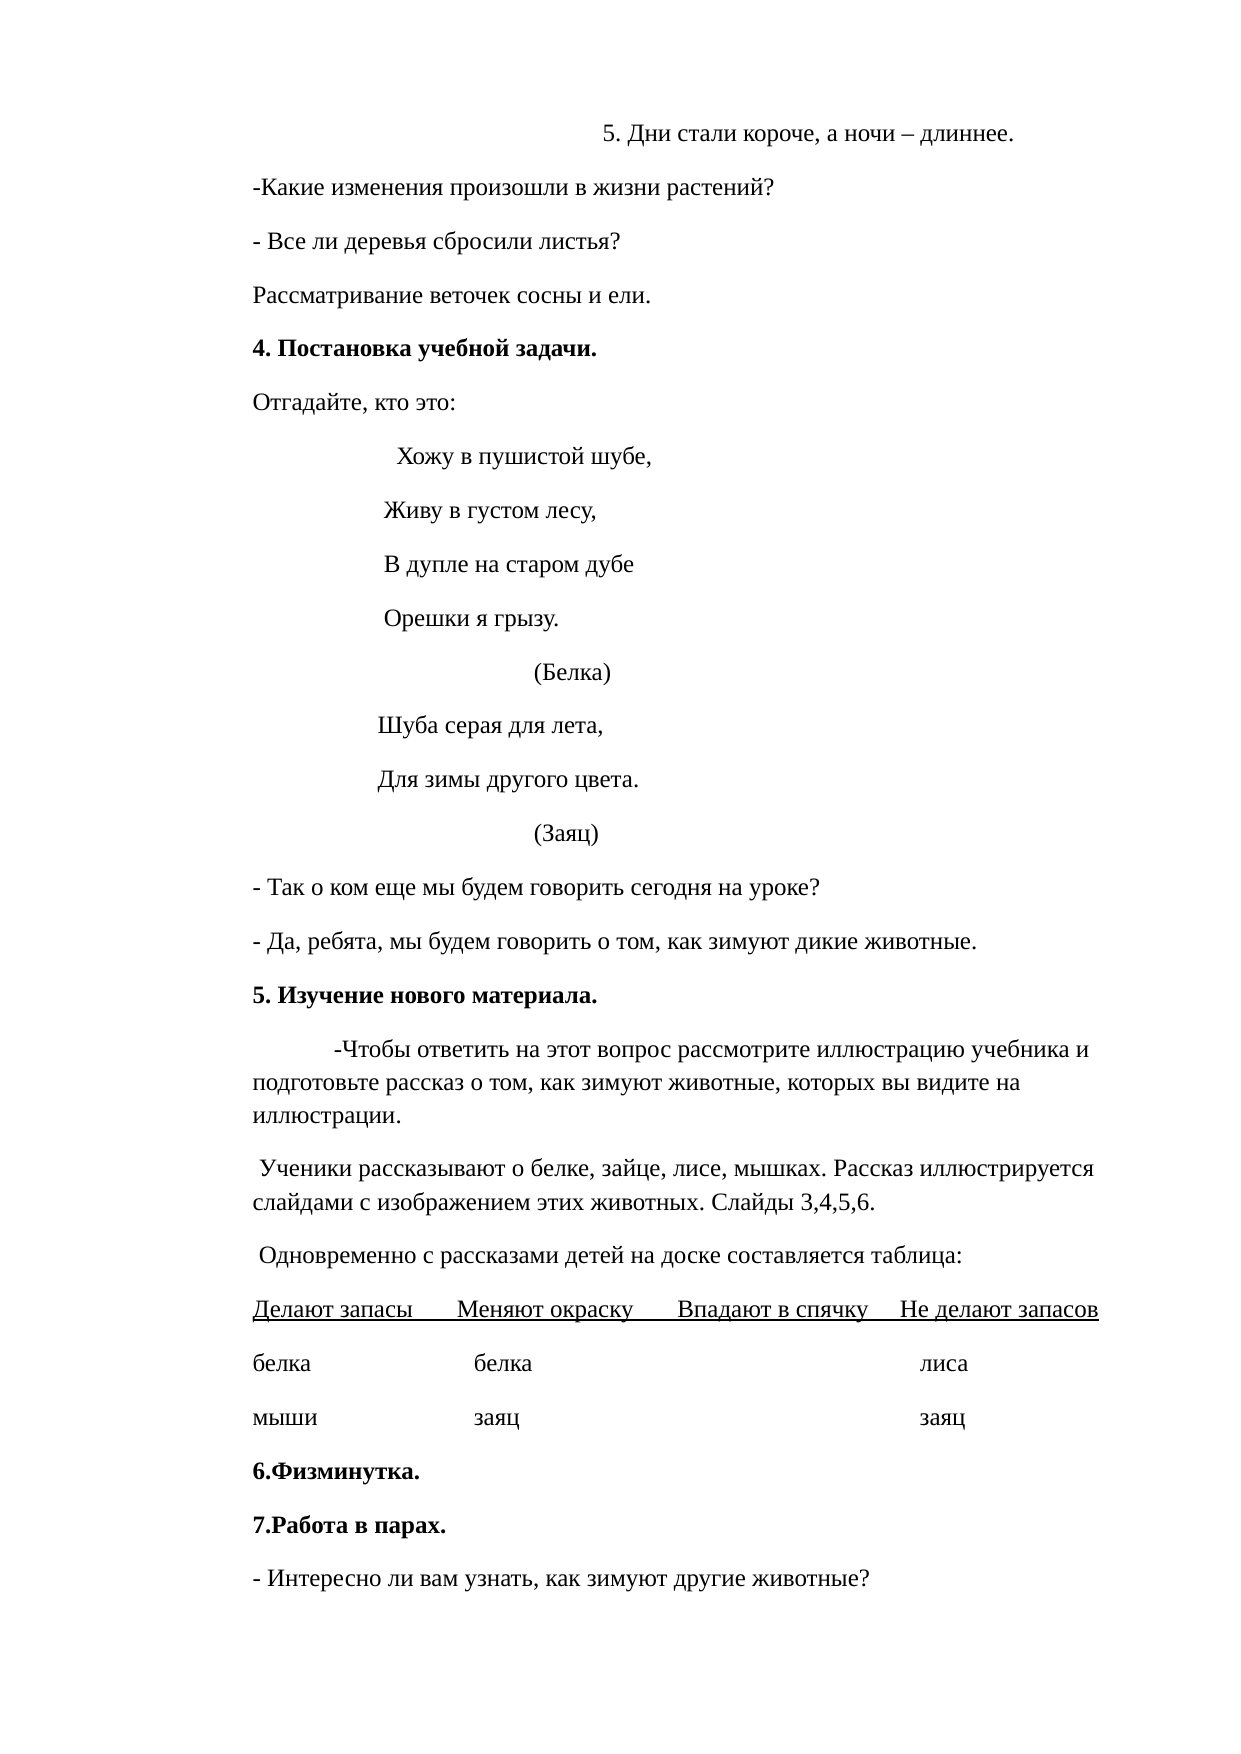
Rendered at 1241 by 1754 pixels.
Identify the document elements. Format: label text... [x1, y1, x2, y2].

list Орешки я грызу. [252, 603, 1152, 632]
list -Чтобы ответить на этот вопрос рассмотрите иллюстрацию учебника и подготовьте рассказ о том, как зимуют животные, которых вы видите на иллюстрации. [252, 1034, 1152, 1128]
list Рассматривание веточек сосны и ели. [252, 280, 1152, 308]
list Для зимы другого цвета. [252, 764, 1152, 793]
list -Какие изменения произошли в жизни растений? [252, 172, 1152, 201]
list - Все ли деревья сбросили листья? [252, 226, 1152, 254]
list В дупле на старом дубе [252, 549, 1152, 578]
list Шуба серая для лета, [252, 711, 1152, 739]
list белка белка лиса [252, 1348, 1152, 1377]
list 7.Работа в парах. [252, 1510, 1152, 1538]
list Живу в густом лесу, [252, 495, 1152, 524]
list - Так о ком еще мы будем говорить сегодня на уроке? [252, 872, 1152, 901]
list Хожу в пушистой шубе, [252, 441, 1152, 470]
list Одновременно с рассказами детей на доске составляется таблица: [252, 1240, 1152, 1269]
list мыши заяц заяц [252, 1402, 1152, 1431]
list Делают запасы Меняют окраску Впадают в спячку Не делают запасов [252, 1294, 1152, 1323]
list Ученики рассказывают о белке, зайце, лисе, мышках. Рассказ иллюстрируется слайдами с изображением этих животных. Слайды 3,4,5,6. [252, 1153, 1152, 1215]
list 4. Постановка учебной задачи. [252, 333, 1152, 362]
list 5. Изучение нового материала. [252, 980, 1152, 1008]
list 5. Дни стали короче, а ночи – длиннее. [252, 118, 1152, 147]
list 6.Физминутка. [252, 1456, 1152, 1484]
list - Да, ребята, мы будем говорить о том, как зимуют дикие животные. [252, 926, 1152, 955]
list (Заяц) [252, 818, 1152, 847]
list - Интересно ли вам узнать, как зимуют другие животные? [252, 1563, 1152, 1592]
list (Белка) [252, 657, 1152, 685]
list Отгадайте, кто это: [252, 387, 1152, 416]
